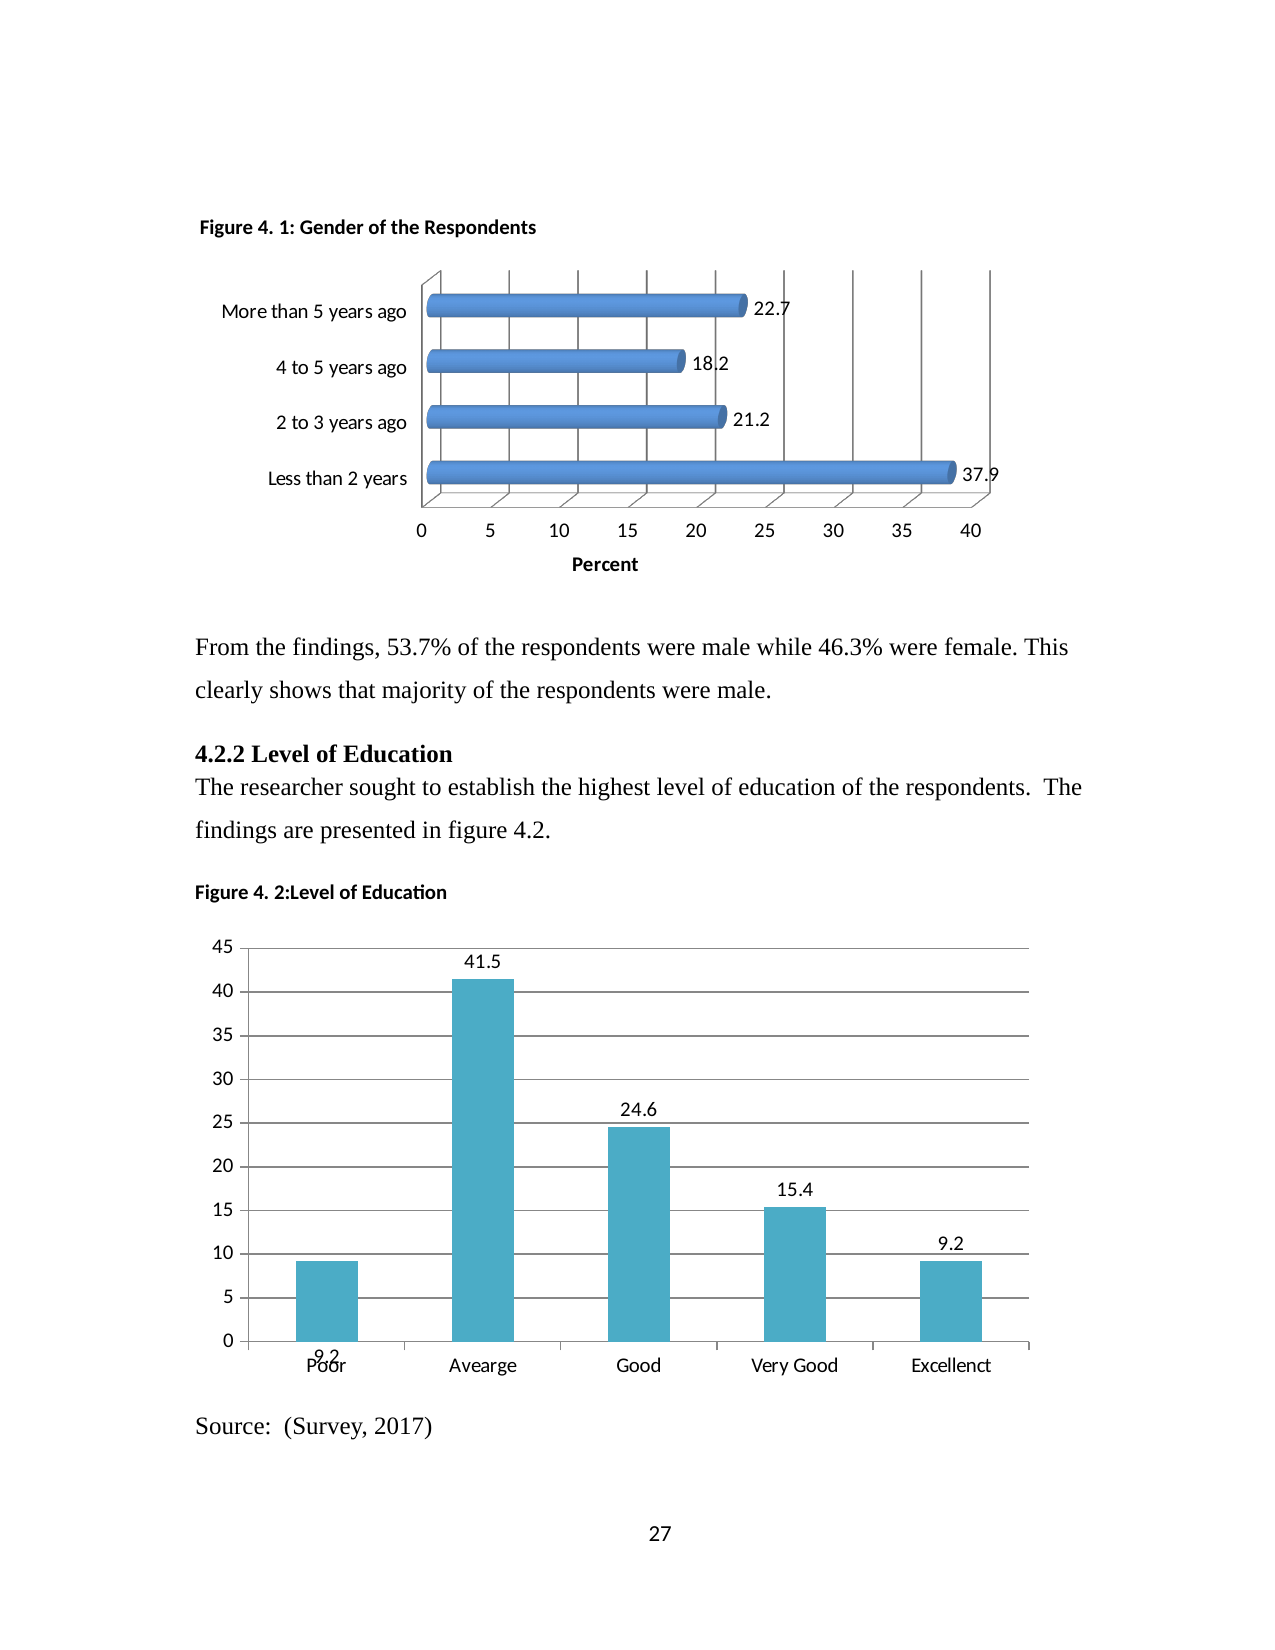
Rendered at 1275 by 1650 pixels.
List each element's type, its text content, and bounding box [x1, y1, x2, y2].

subtitle 4.2.2 Level of Education [195, 739, 1125, 768]
text Source: (Survey, 2017) [195, 1411, 1125, 1440]
text Figure 4. 2:Level of Education [195, 879, 1125, 904]
text From the findings, 53.7% of the respondents were male while 46.3% were female. This clearly shows that majority of the respondents were male. [195, 632, 1125, 704]
text The researcher sought to establish the highest level of education of the respondents. The findings are presented in figure 4.2. [195, 772, 1125, 844]
text Figure 4. 1: Gender of the Respondents [195, 214, 1125, 239]
